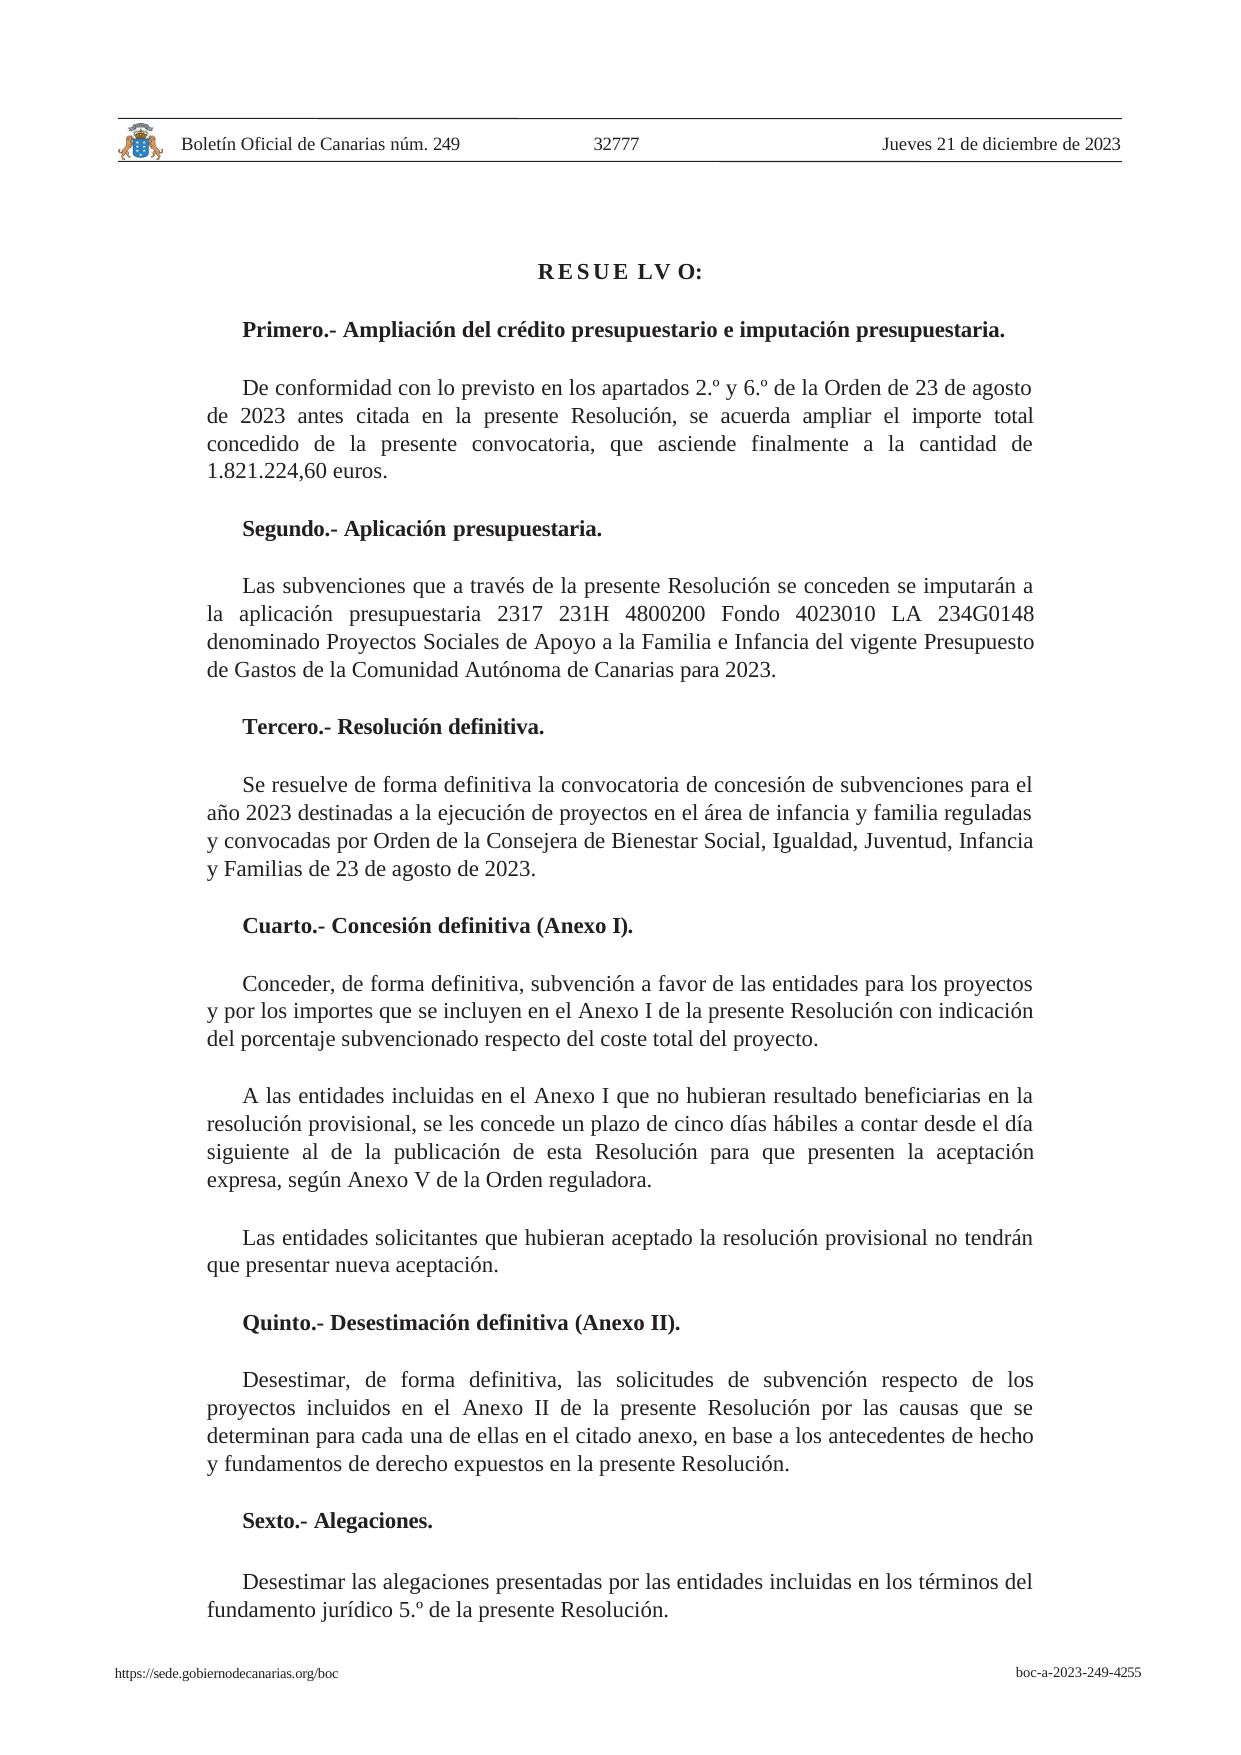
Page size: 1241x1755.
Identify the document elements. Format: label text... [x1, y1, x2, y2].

text Las entidades solicitantes que hubieran aceptado la resolución provisional no tendrán que presentar nueva aceptación. [207, 1223, 1034, 1278]
subtitle Tercero.- Resolución definitiva. [242, 713, 1066, 740]
text Conceder, de forma definitiva, subvención a favor de las entidades para los proyectos y por los importes que se incluyen en el Anexo I de la presente Resolución con indicación del porcentaje subvencionado respecto del coste total del proyecto. [207, 969, 1034, 1052]
text Desestimar las alegaciones presentadas por las entidades incluidas en los términos del fundamento jurídico 5.º de la presente Resolución. [207, 1568, 1034, 1622]
subtitle RESUE LV O: [271, 258, 969, 285]
subtitle Sexto.- Alegaciones. [242, 1507, 1066, 1534]
text Las subvenciones que a través de la presente Resolución se conceden se imputarán a la aplicación presupuestaria 2317 231H 4800200 Fondo 4023010 LA 234G0148 denominado Proyectos Sociales de Apoyo a la Familia e Infancia del vigente Presupuesto de Gastos de la Comunidad Autónoma de Canarias para 2023. [207, 572, 1034, 682]
subtitle Primero.- Ampliación del crédito presupuestario e imputación presupuestaria. [242, 316, 1066, 342]
text Se resuelve de forma definitiva la convocatoria de concesión de subvenciones para el año 2023 destinadas a la ejecución de proyectos en el área de infancia y familia reguladas y convocadas por Orden de la Consejera de Bienestar Social, Igualdad, Juventud, Infancia y Familias de 23 de agosto de 2023. [207, 771, 1034, 881]
subtitle Segundo.- Aplicación presupuestaria. [242, 515, 1066, 541]
text A las entidades incluidas en el Anexo I que no hubieran resultado beneficiarias en la resolución provisional, se les concede un plazo de cinco días hábiles a contar desde el día siguiente al de la publicación de esta Resolución para que presenten la aceptación expresa, según Anexo V de la Orden reguladora. [207, 1083, 1034, 1193]
text De conformidad con lo previsto en los apartados 2.º y 6.º de la Orden de 23 de agosto de 2023 antes citada en la presente Resolución, se acuerda ampliar el importe total concedido de la presente convocatoria, que asciende finalmente a la cantidad de 1.821.224,60 euros. [207, 374, 1034, 484]
subtitle Cuarto.- Concesión definitiva (Anexo I). [242, 912, 1066, 938]
subtitle Quinto.- Desestimación definitiva (Anexo II). [242, 1309, 1066, 1335]
text Desestimar, de forma definitiva, las solicitudes de subvención respecto de los proyectos incluidos en el Anexo II de la presente Resolución por las causas que se determinan para cada una de ellas en el citado anexo, en base a los antecedentes de hecho y fundamentos de derecho expuestos en la presente Resolución. [207, 1366, 1034, 1476]
